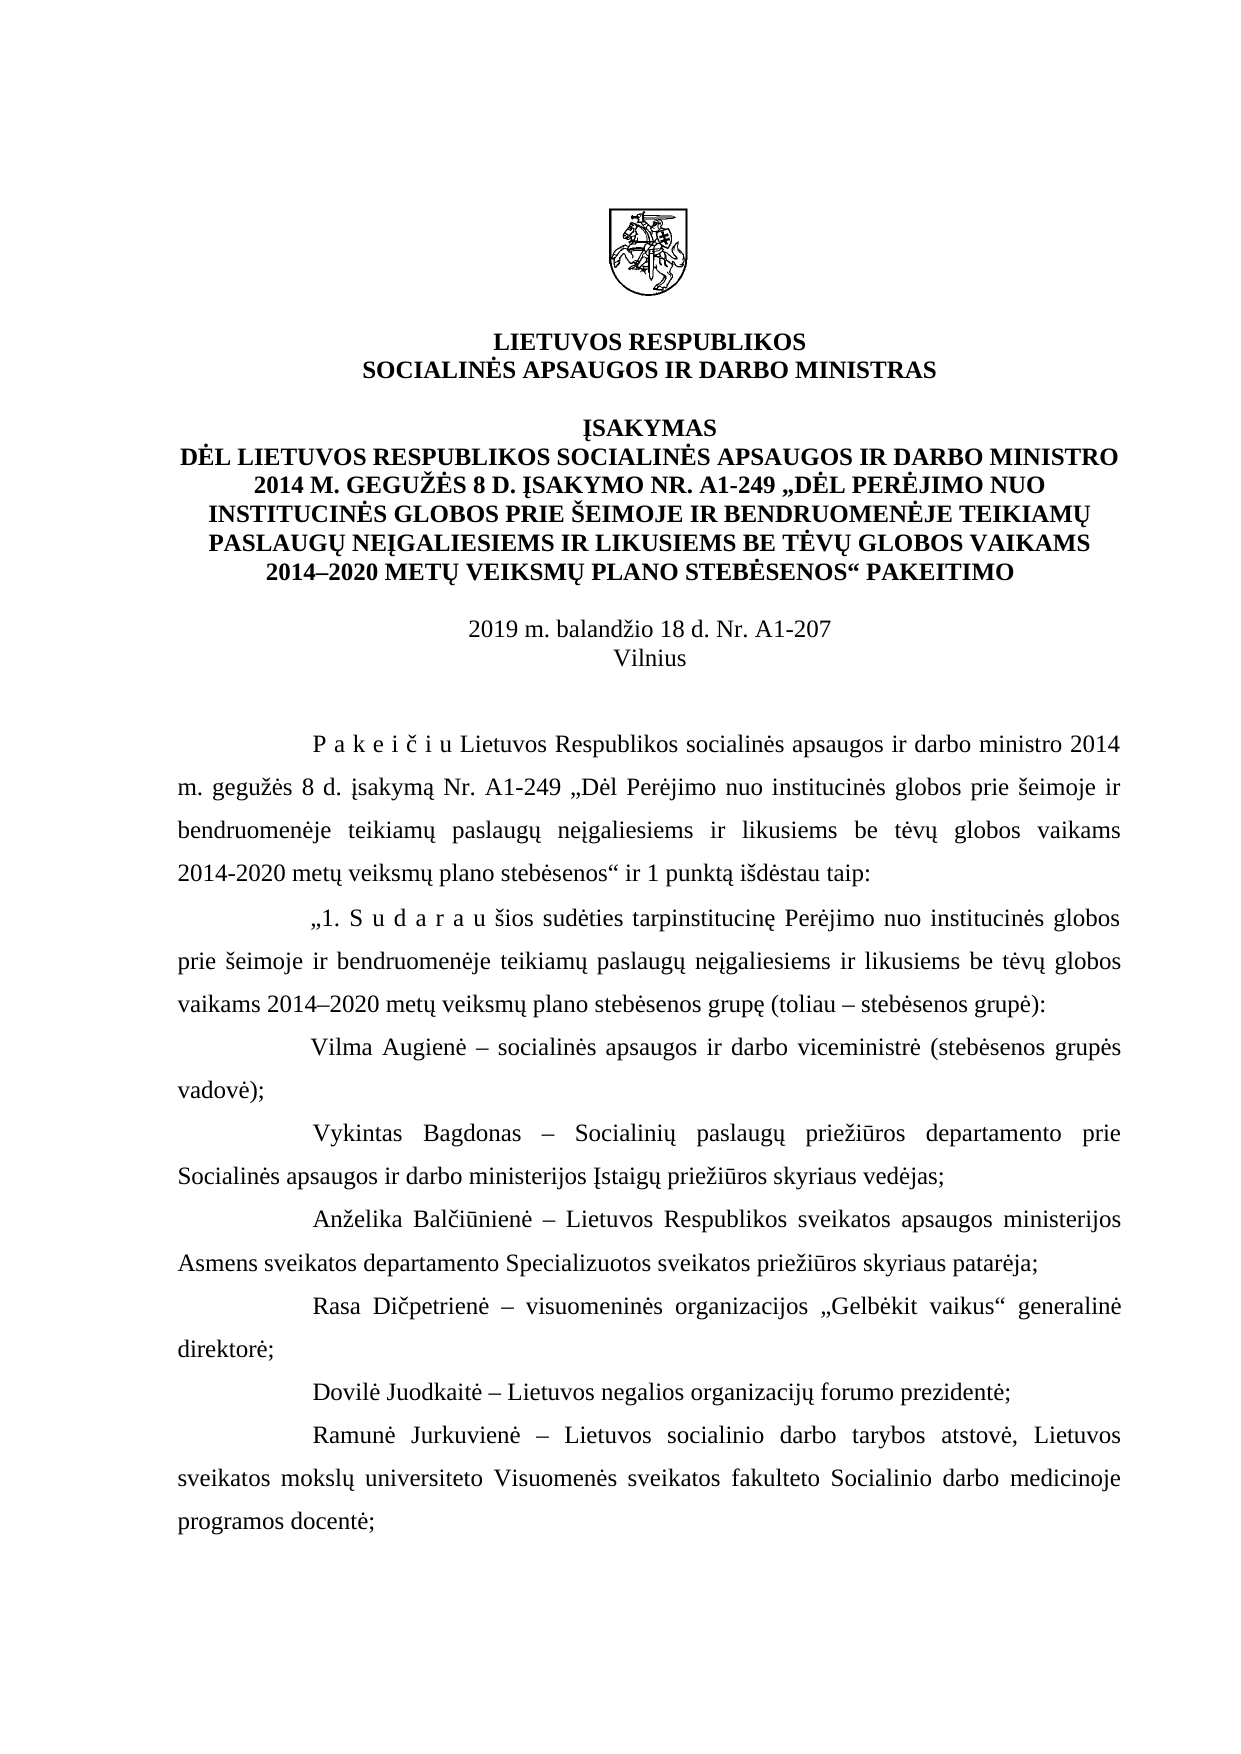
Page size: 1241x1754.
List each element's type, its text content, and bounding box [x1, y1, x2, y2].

text ĮSAKYMAS [177, 413, 1122, 442]
text Vilnius [177, 643, 1122, 672]
text Rasa Dičpetrienė – visuomeninės organizacijos „Gelbėkit vaikus“ generalinė direktorė; [177, 1291, 1122, 1363]
text P a k e i č i u Lietuvos Respublikos socialinės apsaugos ir darbo ministro 2014 m. gegužės 8 d. įsakymą Nr. A1-249 „Dėl Perėjimo nuo institucinės globos prie šeimoje ir bendruomenėje teikiamų paslaugų neįgaliesiems ir likusiems be tėvų globos vaikams 2014‑2020 metų veiksmų plano stebėsenos“ ir 1 punktą išdėstau taip: [177, 729, 1122, 888]
text „1. S u d a r a u šios sudėties tarpinstitucinę Perėjimo nuo institucinės globos prie šeimoje ir bendruomenėje teikiamų paslaugų neįgaliesiems ir likusiems be tėvų globos vaikams 2014–2020 metų veiksmų plano stebėsenos grupę (toliau – stebėsenos grupė): [177, 903, 1122, 1018]
text Dovilė Juodkaitė – Lietuvos negalios organizacijų forumo prezidentė; [177, 1377, 1122, 1406]
text DĖL LIETUVOS RESPUBLIKOS SOCIALINĖS APSAUGOS IR DARBO MINISTRO [177, 442, 1122, 470]
text LIETUVOS RESPUBLIKOS [177, 327, 1122, 355]
text Vykintas Bagdonas – Socialinių paslaugų priežiūros departamento prie Socialinės apsaugos ir darbo ministerijos Įstaigų priežiūros skyriaus vedėjas; [177, 1118, 1122, 1190]
text Anželika Balčiūnienė – Lietuvos Respublikos sveikatos apsaugos ministerijos Asmens sveikatos departamento Specializuotos sveikatos priežiūros skyriaus patarėja; [177, 1204, 1122, 1276]
text Vilma Augienė – socialinės apsaugos ir darbo viceministrė (stebėsenos grupės vadovė); [177, 1032, 1122, 1104]
text 2014 M. GEGUŽĖS 8 D. ĮSAKYMO NR. A1-249 „DĖL PERĖJIMO NUO INSTITUCINĖS GLOBOS PRIE ŠEIMOJE IR BENDRUOMENĖJE TEIKIAMŲ PASLAUGŲ NEĮGALIESIEMS IR LIKUSIEMS BE TĖVŲ GLOBOS VAIKAMS 2014–2020 METŲ VEIKSMŲ PLANO STEBĖSENOS“ PAKEITIMO [177, 470, 1122, 585]
text SOCIALINĖS APSAUGOS IR DARBO MINISTRAS [177, 355, 1122, 384]
text Ramunė Jurkuvienė – Lietuvos socialinio darbo tarybos atstovė, Lietuvos sveikatos mokslų universiteto Visuomenės sveikatos fakulteto Socialinio darbo medicinoje programos docentė; [177, 1420, 1122, 1535]
text 2019 m. balandžio 18 d. Nr. A1-207 [177, 614, 1122, 643]
